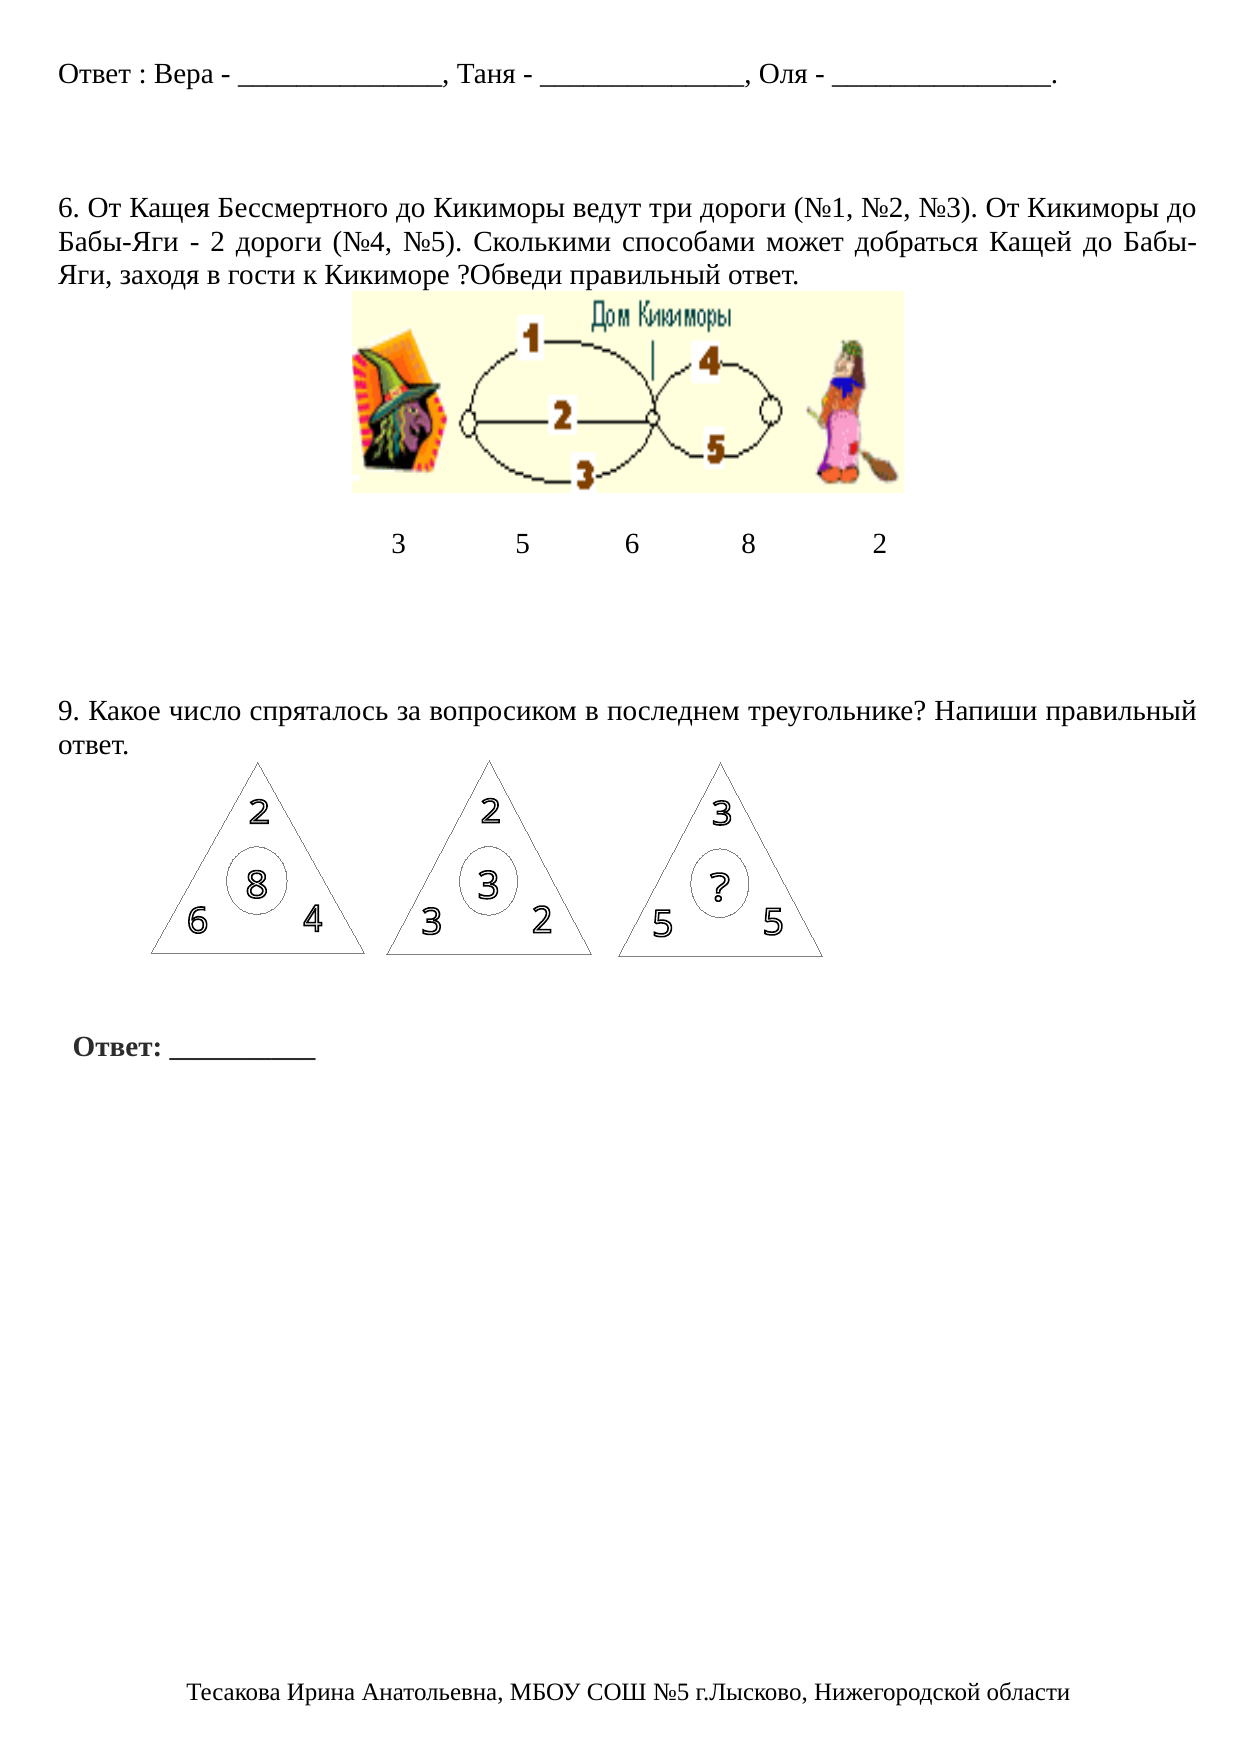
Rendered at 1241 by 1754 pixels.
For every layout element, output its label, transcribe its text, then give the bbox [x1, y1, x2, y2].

text Ответ : Вера - ______________, Таня - ______________, Оля - _______________. [58, 56, 1198, 90]
text 3 5 6 8 2 [58, 526, 1198, 559]
text 6. От Кащея Бессмертного до Кикиморы ведут три дороги (№1, №2, №3). От Кикиморы до Бабы-Яги - 2 дороги (№4, №5). Сколькими способами может добраться Кащей до Бабы-Яги, заходя в гости к Кикиморе ?Обведи правильный ответ. [58, 190, 1198, 291]
text Ответ: __________ [58, 1029, 1198, 1062]
text 9. Какое число спряталось за вопросиком в последнем треугольнике? Напиши правильный ответ. [58, 693, 1198, 761]
picture [352, 291, 905, 493]
